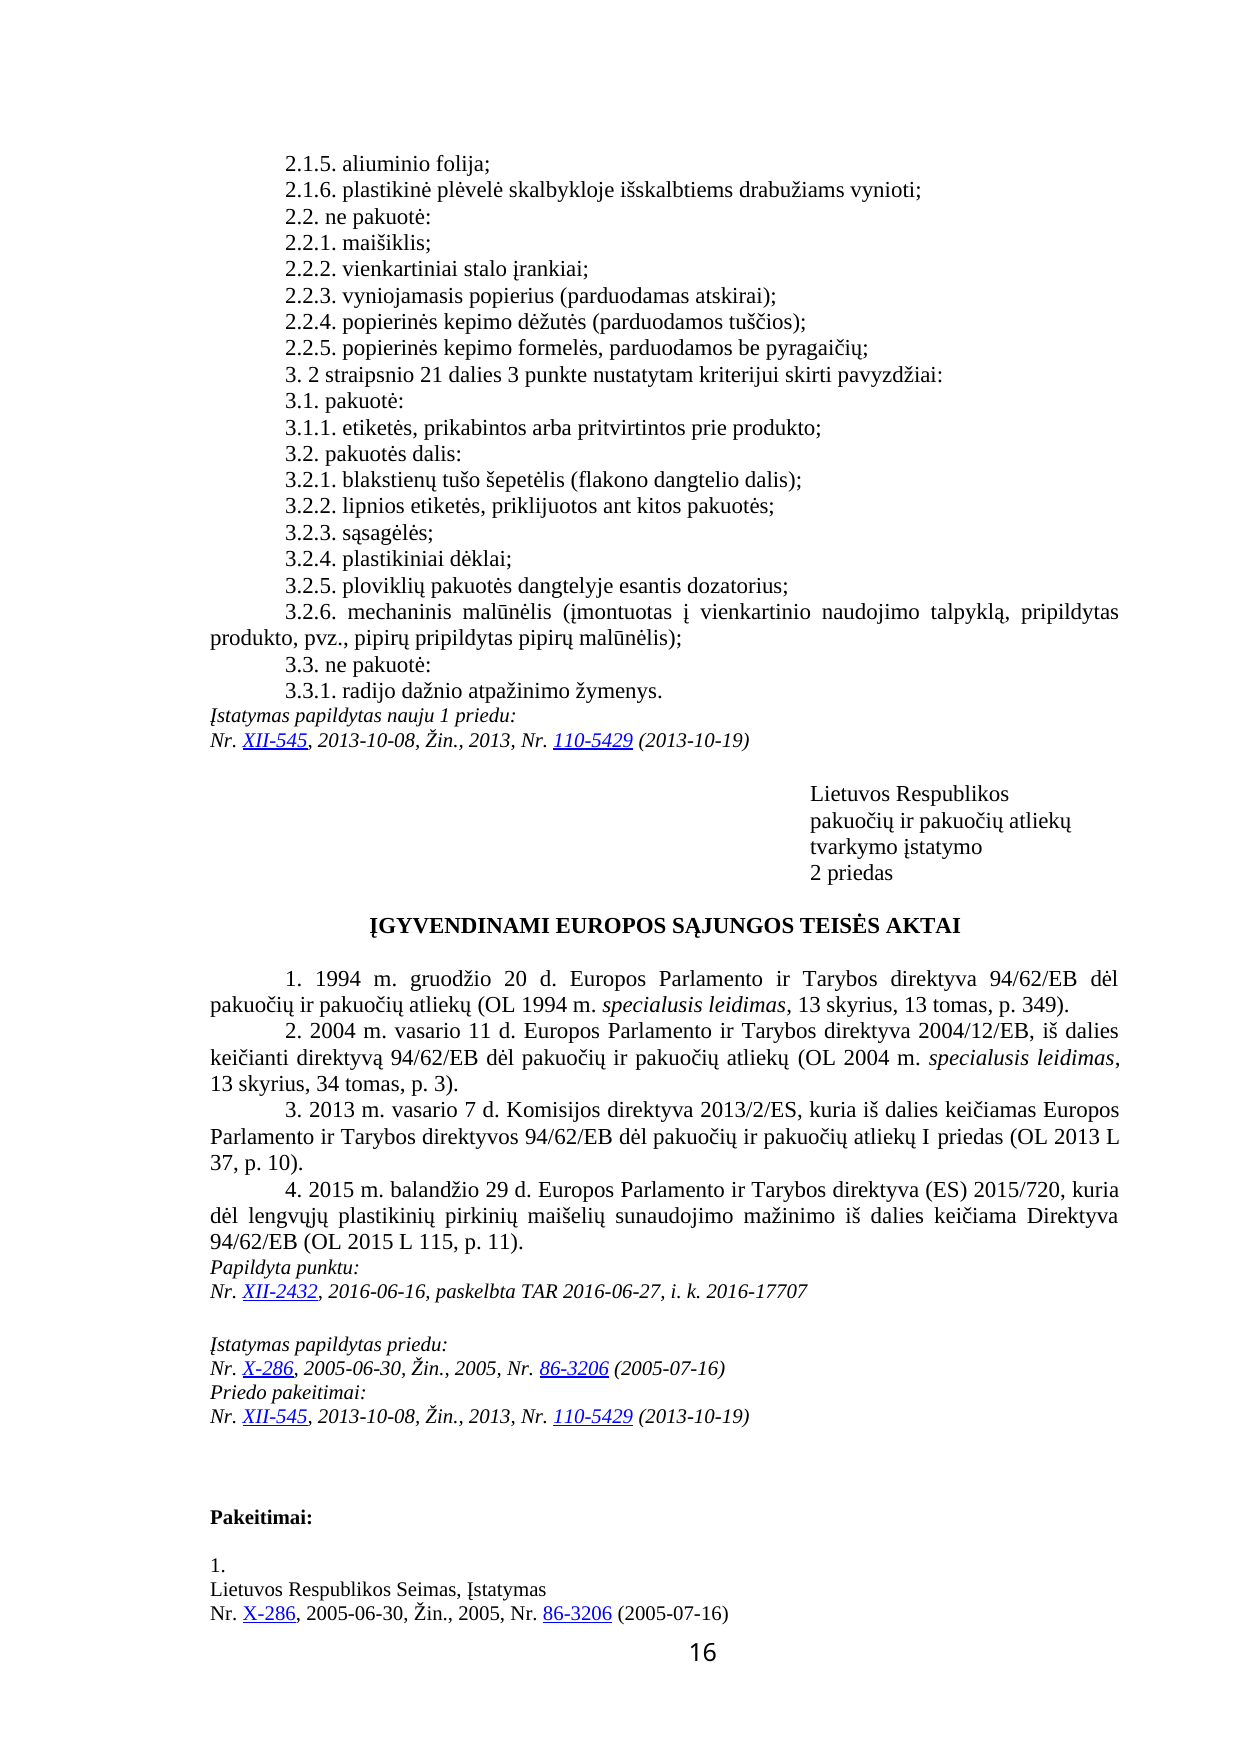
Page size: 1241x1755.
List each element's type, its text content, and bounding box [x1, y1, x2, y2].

text 1. 1994 m. gruodžio 20 d. Europos Parlamento ir Tarybos direktyva 94/62/EB dėl pakuočių ir pakuočių atliekų (OL 1994 m. specialusis leidimas, 13 skyrius, 13 tomas, p. 349). [210, 965, 1120, 1017]
text Lietuvos Respublikos Seimas, Įstatymas [210, 1577, 1120, 1601]
text 2. 2004 m. vasario 11 d. Europos Parlamento ir Tarybos direktyva 2004/12/EB, iš dalies keičianti direktyvą 94/62/EB dėl pakuočių ir pakuočių atliekų (OL 2004 m. specialusis leidimas, 13 skyrius, 34 tomas, p. 3). [210, 1017, 1120, 1097]
text 3.3.1. radijo dažnio atpažinimo žymenys. [210, 677, 1120, 703]
text 2.1.5. aliuminio folija; [210, 150, 1120, 176]
text tvarkymo įstatymo [210, 833, 1120, 859]
text 3.2.1. blakstienų tušo šepetėlis (flakono dangtelio dalis); [210, 466, 1120, 493]
text Pakeitimai: [210, 1505, 1120, 1529]
text Priedo pakeitimai: [210, 1380, 1120, 1404]
text Įstatymas papildytas priedu: [210, 1332, 1120, 1356]
text 3.1. pakuotė: [210, 387, 1120, 413]
text 2.2.2. vienkartiniai stalo įrankiai; [210, 255, 1120, 282]
text 2 priedas [210, 859, 1120, 886]
text ĮGYVENDINAMI EUROPOS SĄJUNGOS TEISĖS AKTAI [210, 912, 1120, 938]
text pakuočių ir pakuočių atliekų [210, 807, 1120, 833]
text Nr. XII-2432, 2016-06-16, paskelbta TAR 2016-06-27, i. k. 2016-17707 [210, 1279, 1120, 1303]
text 2.1.6. plastikinė plėvelė skalbykloje išskalbtiems drabužiams vynioti; [210, 176, 1120, 203]
text Nr. X-286, 2005-06-30, Žin., 2005, Nr. 86-3206 (2005-07-16) [210, 1356, 1120, 1380]
text 3.2.2. lipnios etiketės, priklijuotos ant kitos pakuotės; [210, 493, 1120, 519]
text 3.2.4. plastikiniai dėklai; [210, 545, 1120, 572]
text Nr. X-286, 2005-06-30, Žin., 2005, Nr. 86-3206 (2005-07-16) [210, 1601, 1120, 1625]
text 3.1.1. etiketės, prikabintos arba pritvirtintos prie produkto; [210, 413, 1120, 440]
text 3.2. pakuotės dalis: [210, 440, 1120, 466]
text 3. 2013 m. vasario 7 d. Komisijos direktyva 2013/2/ES, kuria iš dalies keičiamas Europos Parlamento ir Tarybos direktyvos 94/62/EB dėl pakuočių ir pakuočių atliekų I priedas (OL 2013 L 37, p. 10). [210, 1097, 1120, 1176]
text 3. 2 straipsnio 21 dalies 3 punkte nustatytam kriterijui skirti pavyzdžiai: [210, 361, 1120, 387]
text Nr. XII-545, 2013-10-08, Žin., 2013, Nr. 110-5429 (2013-10-19) [210, 1404, 1120, 1428]
text 1. [210, 1553, 1120, 1577]
text 2.2.1. maišiklis; [210, 229, 1120, 255]
text 2.2.5. popierinės kepimo formelės, parduodamos be pyragaičių; [210, 334, 1120, 361]
text Įstatymas papildytas nauju 1 priedu: [210, 703, 1120, 727]
text 4. 2015 m. balandžio 29 d. Europos Parlamento ir Tarybos direktyva (ES) 2015/720, kuria dėl lengvųjų plastikinių pirkinių maišelių sunaudojimo mažinimo iš dalies keičiama Direktyva 94/62/EB (OL 2015 L 115, p. 11). [210, 1176, 1120, 1255]
text Papildyta punktu: [210, 1255, 1120, 1279]
text 2.2.4. popierinės kepimo dėžutės (parduodamos tuščios); [210, 308, 1120, 334]
text 3.2.3. sąsagėlės; [210, 519, 1120, 545]
text Lietuvos Respublikos [210, 780, 1120, 807]
text 2.2.3. vyniojamasis popierius (parduodamas atskirai); [210, 282, 1120, 308]
text Nr. XII-545, 2013-10-08, Žin., 2013, Nr. 110-5429 (2013-10-19) [210, 727, 1120, 752]
text 3.2.5. ploviklių pakuotės dangtelyje esantis dozatorius; [210, 572, 1120, 598]
text 2.2. ne pakuotė: [210, 203, 1120, 229]
text 3.2.6. mechaninis malūnėlis (įmontuotas į vienkartinio naudojimo talpyklą, pripildytas produkto, pvz., pipirų pripildytas pipirų malūnėlis); [210, 598, 1120, 651]
text 3.3. ne pakuotė: [210, 651, 1120, 677]
